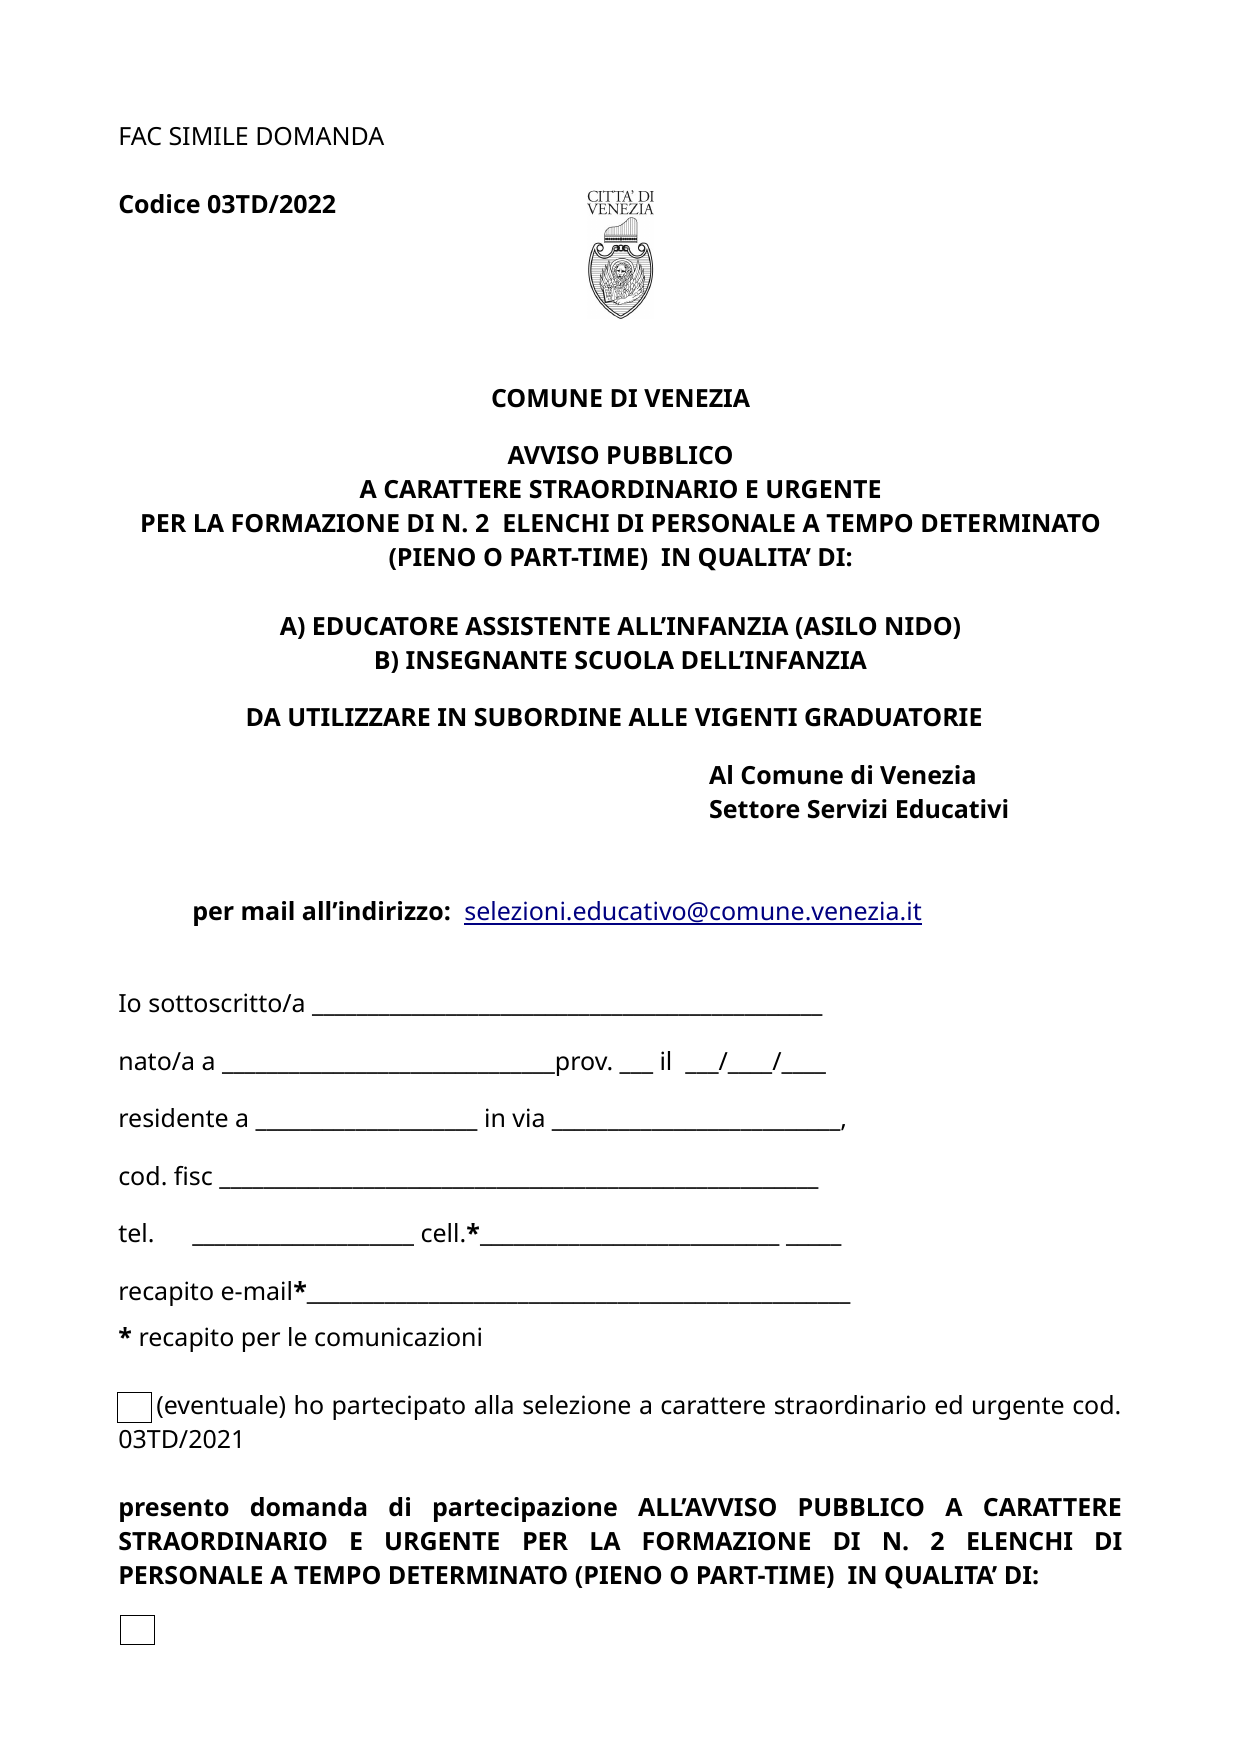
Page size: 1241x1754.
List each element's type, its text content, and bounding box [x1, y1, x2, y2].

text Al Comune di Venezia [118, 758, 1123, 792]
text residente a ____________________ in via __________________________, [118, 1101, 1123, 1135]
text A CARATTERE STRAORDINARIO E URGENTE [118, 472, 1123, 506]
text Io sottoscritto/a ______________________________________________ [118, 986, 1123, 1020]
text FAC SIMILE DOMANDA [118, 118, 1123, 152]
text DA UTILIZZARE IN SUBORDINE ALLE VIGENTI GRADUATORIE [118, 700, 1123, 734]
text PER LA FORMAZIONE DI N. 2 ELENCHI DI PERSONALE A TEMPO DETERMINATO (PIENO O PART-TIME) IN QUALITA’ DI: [118, 506, 1123, 574]
picture [587, 190, 654, 319]
text B) INSEGNANTE SCUOLA DELL’INFANZIA [118, 642, 1123, 676]
text nato/a a ______________________________prov. ___ il ___/____/____ [118, 1043, 1123, 1077]
text COMUNE DI VENEZIA [118, 380, 1123, 414]
text A) EDUCATORE ASSISTENTE ALL’INFANZIA (ASILO NIDO) [118, 608, 1123, 642]
text Codice 03TD/2022 [118, 186, 1123, 220]
text per mail all’indirizzo: selezioni.educativo@comune.venezia.it [118, 894, 1123, 928]
text recapito e-mail*_________________________________________________ [118, 1274, 1123, 1308]
text tel. ____________________ cell.*___________________________ _____ [118, 1216, 1123, 1250]
text AVVISO PUBBLICO [118, 438, 1123, 472]
text (eventuale) ho partecipato alla selezione a carattere straordinario ed urgente cod. 03TD/2021 [118, 1388, 1123, 1456]
text Settore Servizi Educativi [118, 792, 1123, 826]
text * recapito per le comunicazioni [118, 1319, 1123, 1354]
text cod. fisc ______________________________________________________ [118, 1158, 1123, 1193]
text presento domanda di partecipazione ALL’AVVISO PUBBLICO A CARATTERE STRAORDINARIO E URGENTE PER LA FORMAZIONE DI N. 2 ELENCHI DI PERSONALE A TEMPO DETERMINATO (PIENO O PART-TIME) IN QUALITA’ DI: [118, 1490, 1123, 1592]
